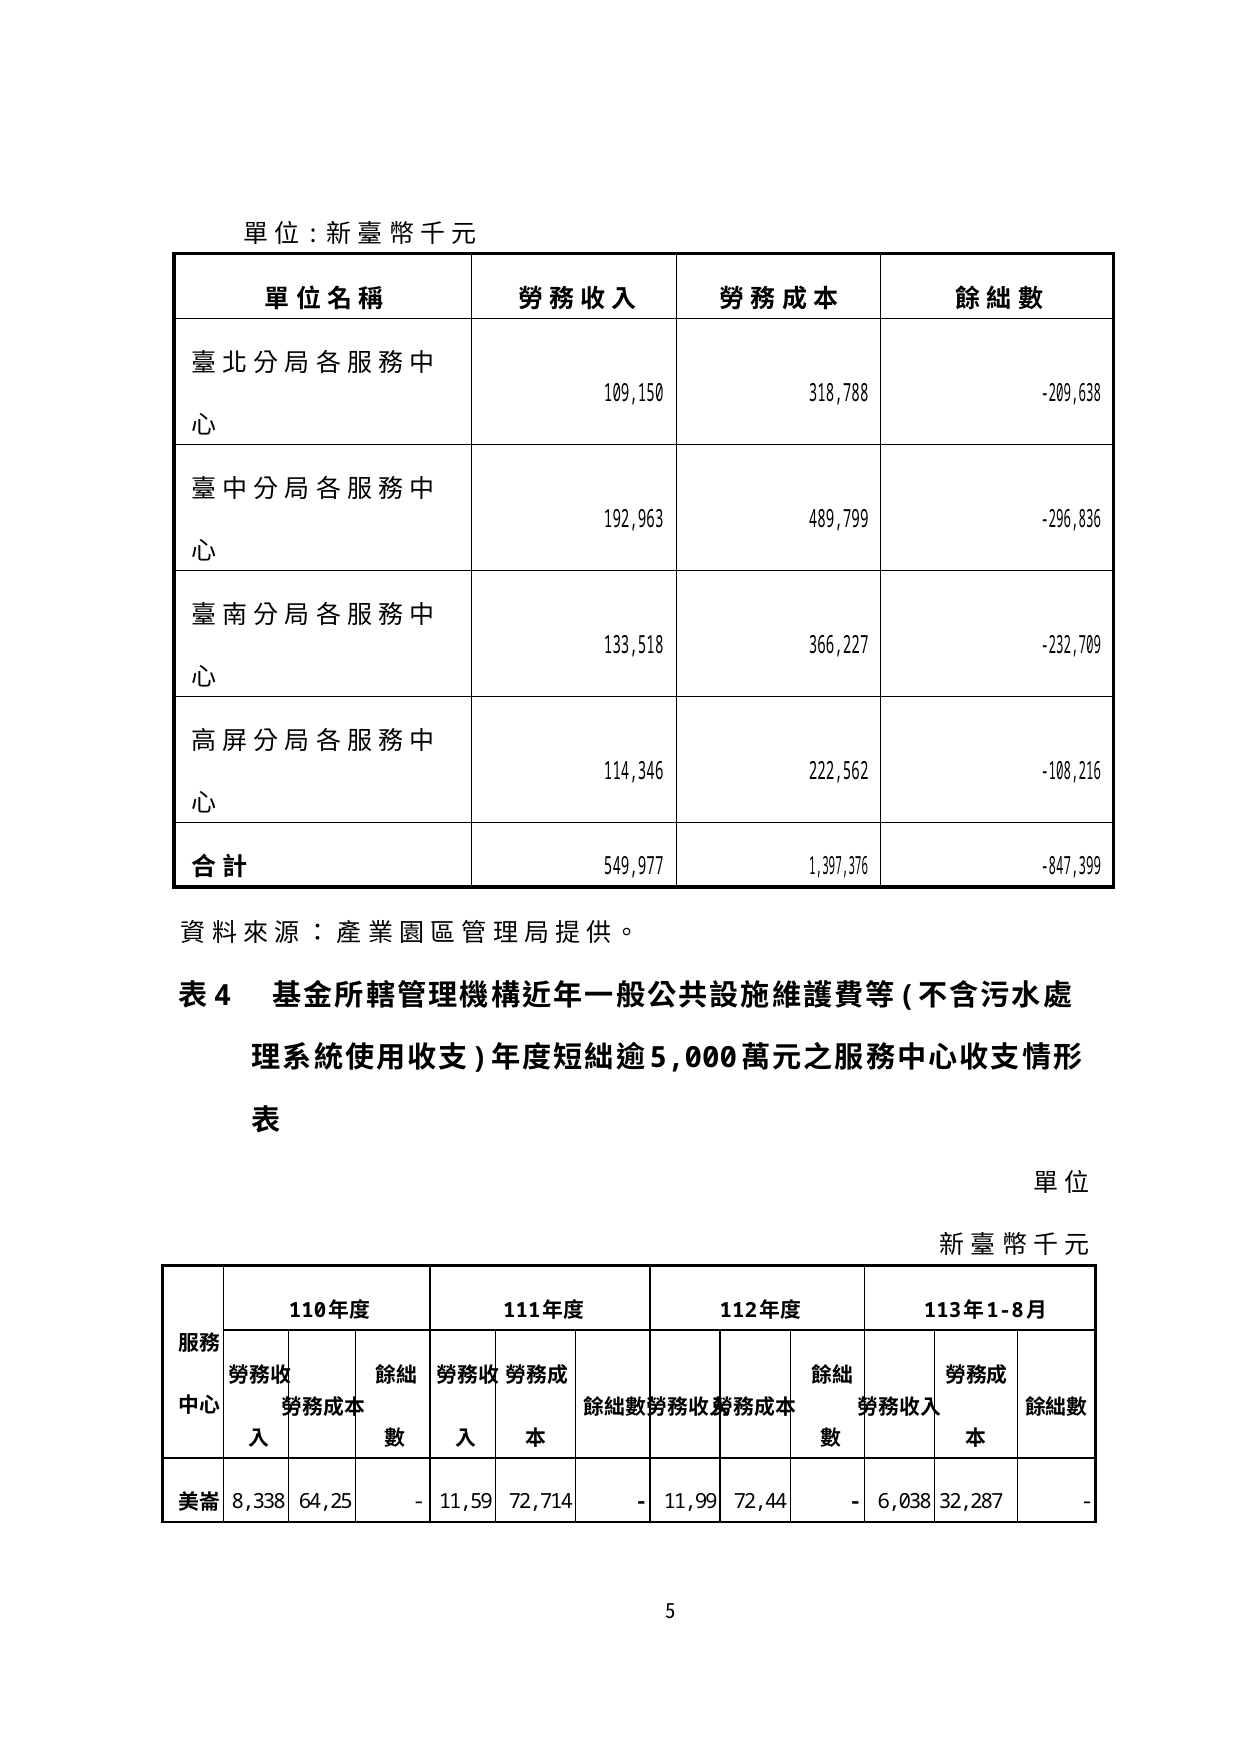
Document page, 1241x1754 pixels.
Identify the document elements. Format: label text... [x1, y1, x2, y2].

table_cell 11,99 [651, 1459, 719, 1521]
table_cell -847,399 [881, 823, 1112, 885]
table_cell -296,836 [881, 445, 1112, 570]
table_cell 高屏分局各服務中心 [176, 697, 471, 822]
table_header 餘絀數 [881, 255, 1112, 318]
table_header 單位名稱 [176, 255, 471, 318]
table_cell 臺中分局各服務中心 [176, 445, 471, 570]
table_cell 勞務收入 [224, 1331, 288, 1457]
table_cell 11,59 [431, 1459, 495, 1521]
table_header 勞務成本 [677, 255, 880, 318]
table_cell 366,227 [677, 571, 880, 696]
table_cell 餘絀數 [356, 1331, 429, 1457]
table_header 服務中心 [164, 1267, 223, 1457]
table_cell [791, 1459, 864, 1521]
text 資料來源：產業園區管理局提供。 [158, 888, 1063, 951]
table_cell 72,44 [721, 1459, 790, 1521]
table_cell 72,714 [496, 1459, 575, 1521]
table_cell 133,518 [472, 571, 676, 696]
table_cell 勞務收入 [431, 1331, 495, 1457]
table_cell 勞務成本 [289, 1331, 355, 1457]
table_cell -232,709 [881, 571, 1112, 696]
table_cell 餘絀數 [791, 1331, 864, 1457]
text 單位:新臺幣千元 [163, 189, 1111, 252]
table_cell 合計 [176, 823, 471, 885]
table_header 勞務收入 [472, 255, 676, 318]
table_cell 192,963 [472, 445, 676, 570]
table_cell [1018, 1459, 1094, 1521]
text 表4 基金所轄管理機構近年一般公共設施維護費等(不含污水處理系統使用收支)年度短絀逾5,000萬元之服務中心收支情形表 [160, 951, 1092, 1138]
table_cell 勞務成本 [496, 1331, 575, 1457]
table_cell 32,287 [935, 1459, 1017, 1521]
table_header 112年度 [651, 1267, 864, 1329]
table_cell 8,338 [224, 1459, 288, 1521]
table_cell [356, 1459, 429, 1521]
table_header 113年1-8月 [865, 1267, 1094, 1329]
table_cell 勞務成本 [935, 1331, 1017, 1457]
table_cell 318,788 [677, 319, 880, 444]
table_cell -209,638 [881, 319, 1112, 444]
table_cell 勞務收入 [651, 1331, 719, 1457]
table_cell 489,799 [677, 445, 880, 570]
table_cell 222,562 [677, 697, 880, 822]
table_header 110年度 [224, 1267, 429, 1329]
table_cell 美崙 [164, 1459, 223, 1521]
table_cell 64,25 [289, 1459, 355, 1521]
table_cell 549,977 [472, 823, 676, 885]
table_header 111年度 [431, 1267, 649, 1329]
table_cell 6,038 [865, 1459, 934, 1521]
table_cell 勞務收入 [865, 1331, 934, 1457]
table_cell -108,216 [881, 697, 1112, 822]
table_cell 勞務成本 [721, 1331, 790, 1457]
table_cell 114,346 [472, 697, 676, 822]
table_cell 1,397,376 [677, 823, 880, 885]
table_cell 109,150 [472, 319, 676, 444]
table_cell [576, 1459, 649, 1521]
table_cell 餘絀數 [576, 1331, 649, 1457]
table_cell 餘絀數 [1018, 1331, 1094, 1457]
table_cell 臺北分局各服務中心 [176, 319, 471, 444]
table_cell 臺南分局各服務中心 [176, 571, 471, 696]
text 單位:新臺幣千元 [177, 1138, 1092, 1263]
